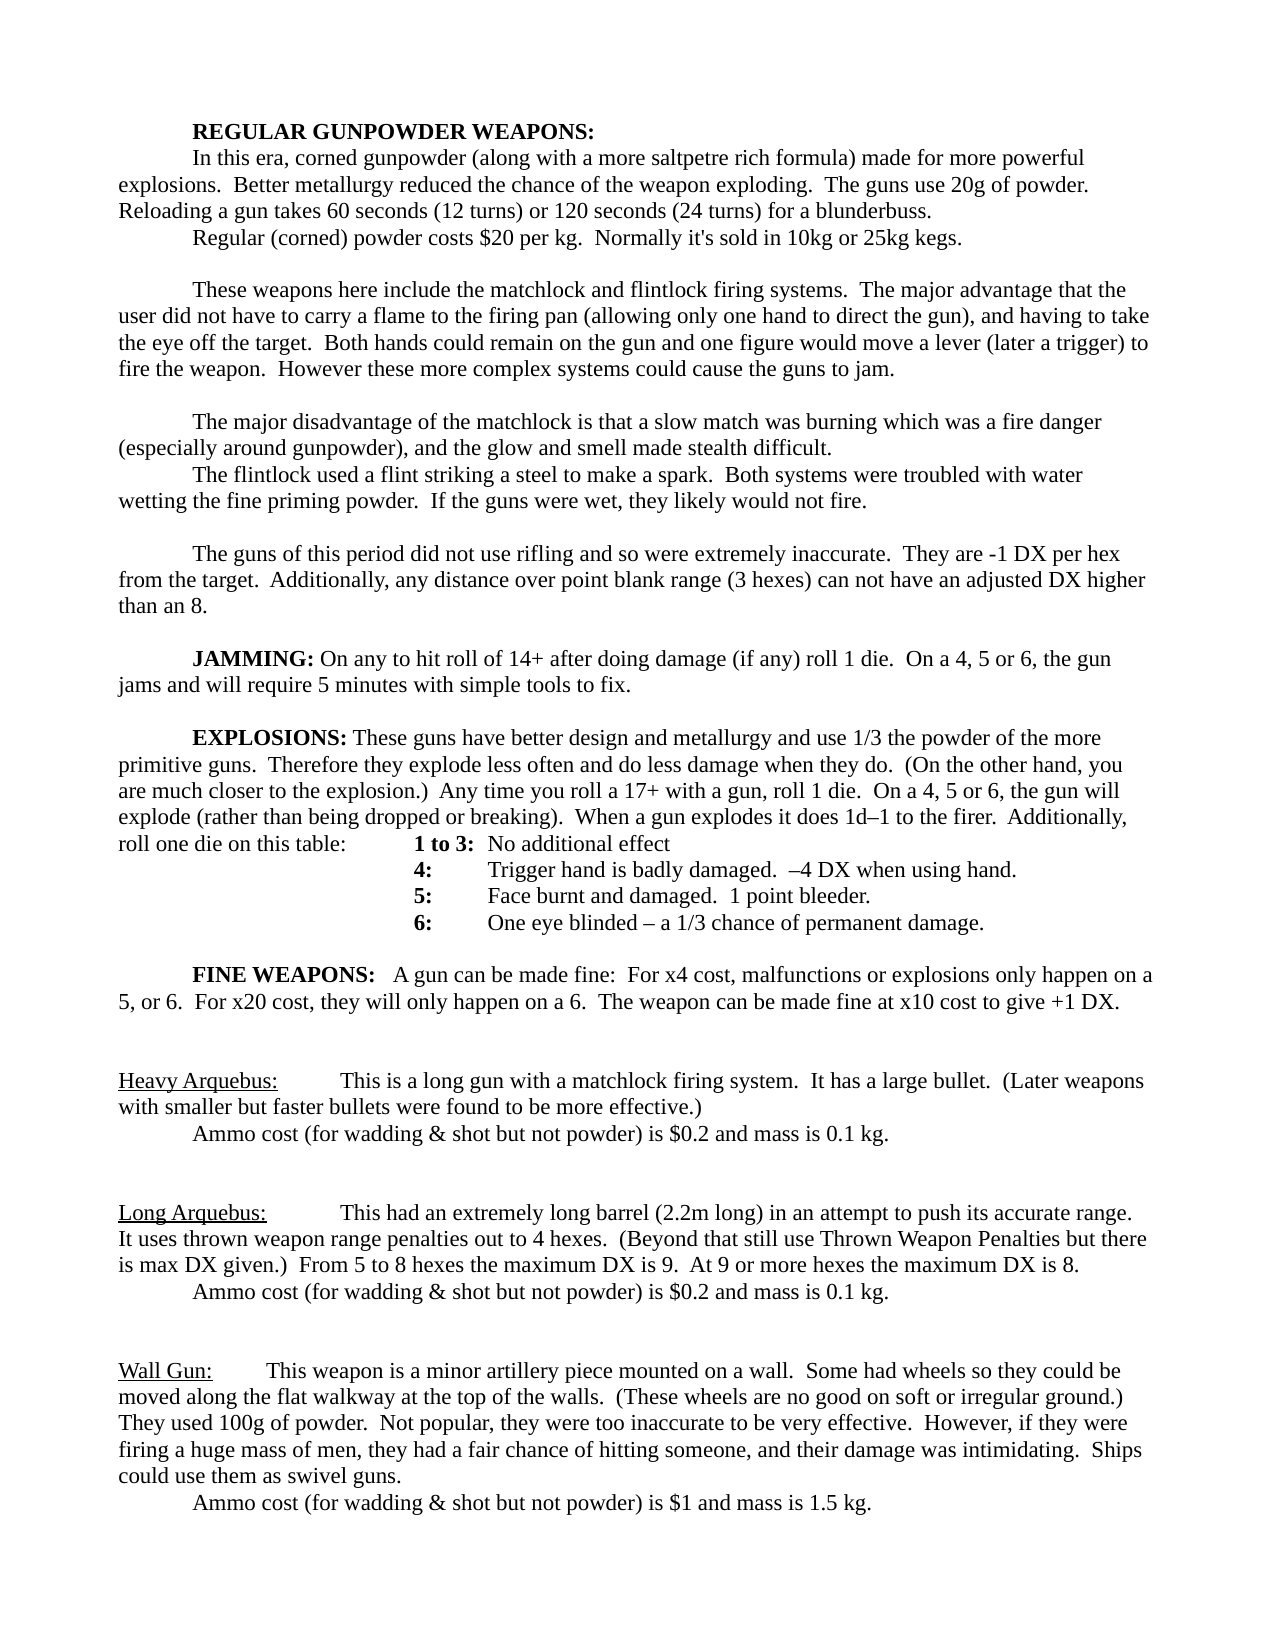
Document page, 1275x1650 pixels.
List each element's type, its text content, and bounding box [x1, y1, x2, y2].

text REGULAR GUNPOWDER WEAPONS: [118, 118, 1157, 144]
text The major disadvantage of the matchlock is that a slow match was burning which was a fire danger (especially around gunpowder), and the glow and smell made stealth difficult. [118, 408, 1157, 461]
text In this era, corned gunpowder (along with a more saltpetre rich formula) made for more powerful explosions. Better metallurgy reduced the chance of the weapon exploding. The guns use 20g of powder. Reloading a gun takes 60 seconds (12 turns) or 120 seconds (24 turns) for a blunderbuss. [118, 144, 1157, 223]
text Ammo cost (for wadding & shot but not powder) is $1 and mass is 1.5 kg. [118, 1488, 1157, 1515]
text 5: Face burnt and damaged. 1 point bleeder. [118, 882, 1157, 909]
text Long Arquebus: This had an extremely long barrel (2.2m long) in an attempt to push its accurate range. It uses thrown weapon range penalties out to 4 hexes. (Beyond that still use Thrown Weapon Penalties but there is max DX given.) From 5 to 8 hexes the maximum DX is 9. At 9 or more hexes the maximum DX is 8. [118, 1199, 1157, 1278]
text Regular (corned) powder costs $20 per kg. Normally it's sold in 10kg or 25kg kegs. [118, 223, 1157, 250]
text Ammo cost (for wadding & shot but not powder) is $0.2 and mass is 0.1 kg. [118, 1119, 1157, 1146]
text The flintlock used a flint striking a steel to make a spark. Both systems were troubled with water wetting the fine priming powder. If the guns were wet, they likely would not fire. [118, 461, 1157, 513]
text These weapons here include the matchlock and flintlock firing systems. The major advantage that the user did not have to carry a flame to the firing pan (allowing only one hand to direct the gun), and having to take the eye off the target. Both hands could remain on the gun and one figure would move a lever (later a trigger) to fire the weapon. However these more complex systems could cause the guns to jam. [118, 276, 1157, 382]
text 4: Trigger hand is badly damaged. –4 DX when using hand. [118, 856, 1157, 882]
text JAMMING: On any to hit roll of 14+ after doing damage (if any) roll 1 die. On a 4, 5 or 6, the gun jams and will require 5 minutes with simple tools to fix. [118, 645, 1157, 698]
text Wall Gun: This weapon is a minor artillery piece mounted on a wall. Some had wheels so they could be moved along the flat walkway at the top of the walls. (These wheels are no good on soft or irregular ground.) [118, 1357, 1157, 1409]
text FINE WEAPONS: A gun can be made fine: For x4 cost, malfunctions or explosions only happen on a 5, or 6. For x20 cost, they will only happen on a 6. The weapon can be made fine at x10 cost to give +1 DX. [118, 961, 1157, 1014]
text EXPLOSIONS: These guns have better design and metallurgy and use 1/3 the powder of the more primitive guns. Therefore they explode less often and do less damage when they do. (On the other hand, you are much closer to the explosion.) Any time you roll a 17+ with a gun, roll 1 die. On a 4, 5 or 6, the gun will explode (rather than being dropped or breaking). When a gun explodes it does 1d–1 to the firer. Additionally, roll one die on this table: 1 to 3: No additional effect [118, 724, 1157, 856]
text The guns of this period did not use rifling and so were extremely inaccurate. They are -1 DX per hex from the target. Additionally, any distance over point blank range (3 hexes) can not have an adjusted DX higher than an 8. [118, 540, 1157, 619]
text Heavy Arquebus: This is a long gun with a matchlock firing system. It has a large bullet. (Later weapons with smaller but faster bullets were found to be more effective.) [118, 1067, 1157, 1119]
text Ammo cost (for wadding & shot but not powder) is $0.2 and mass is 0.1 kg. [118, 1278, 1157, 1304]
text They used 100g of powder. Not popular, they were too inaccurate to be very effective. However, if they were firing a huge mass of men, they had a fair chance of hitting someone, and their damage was intimidating. Ships could use them as swivel guns. [118, 1409, 1157, 1488]
text 6: One eye blinded – a 1/3 chance of permanent damage. [118, 909, 1157, 935]
